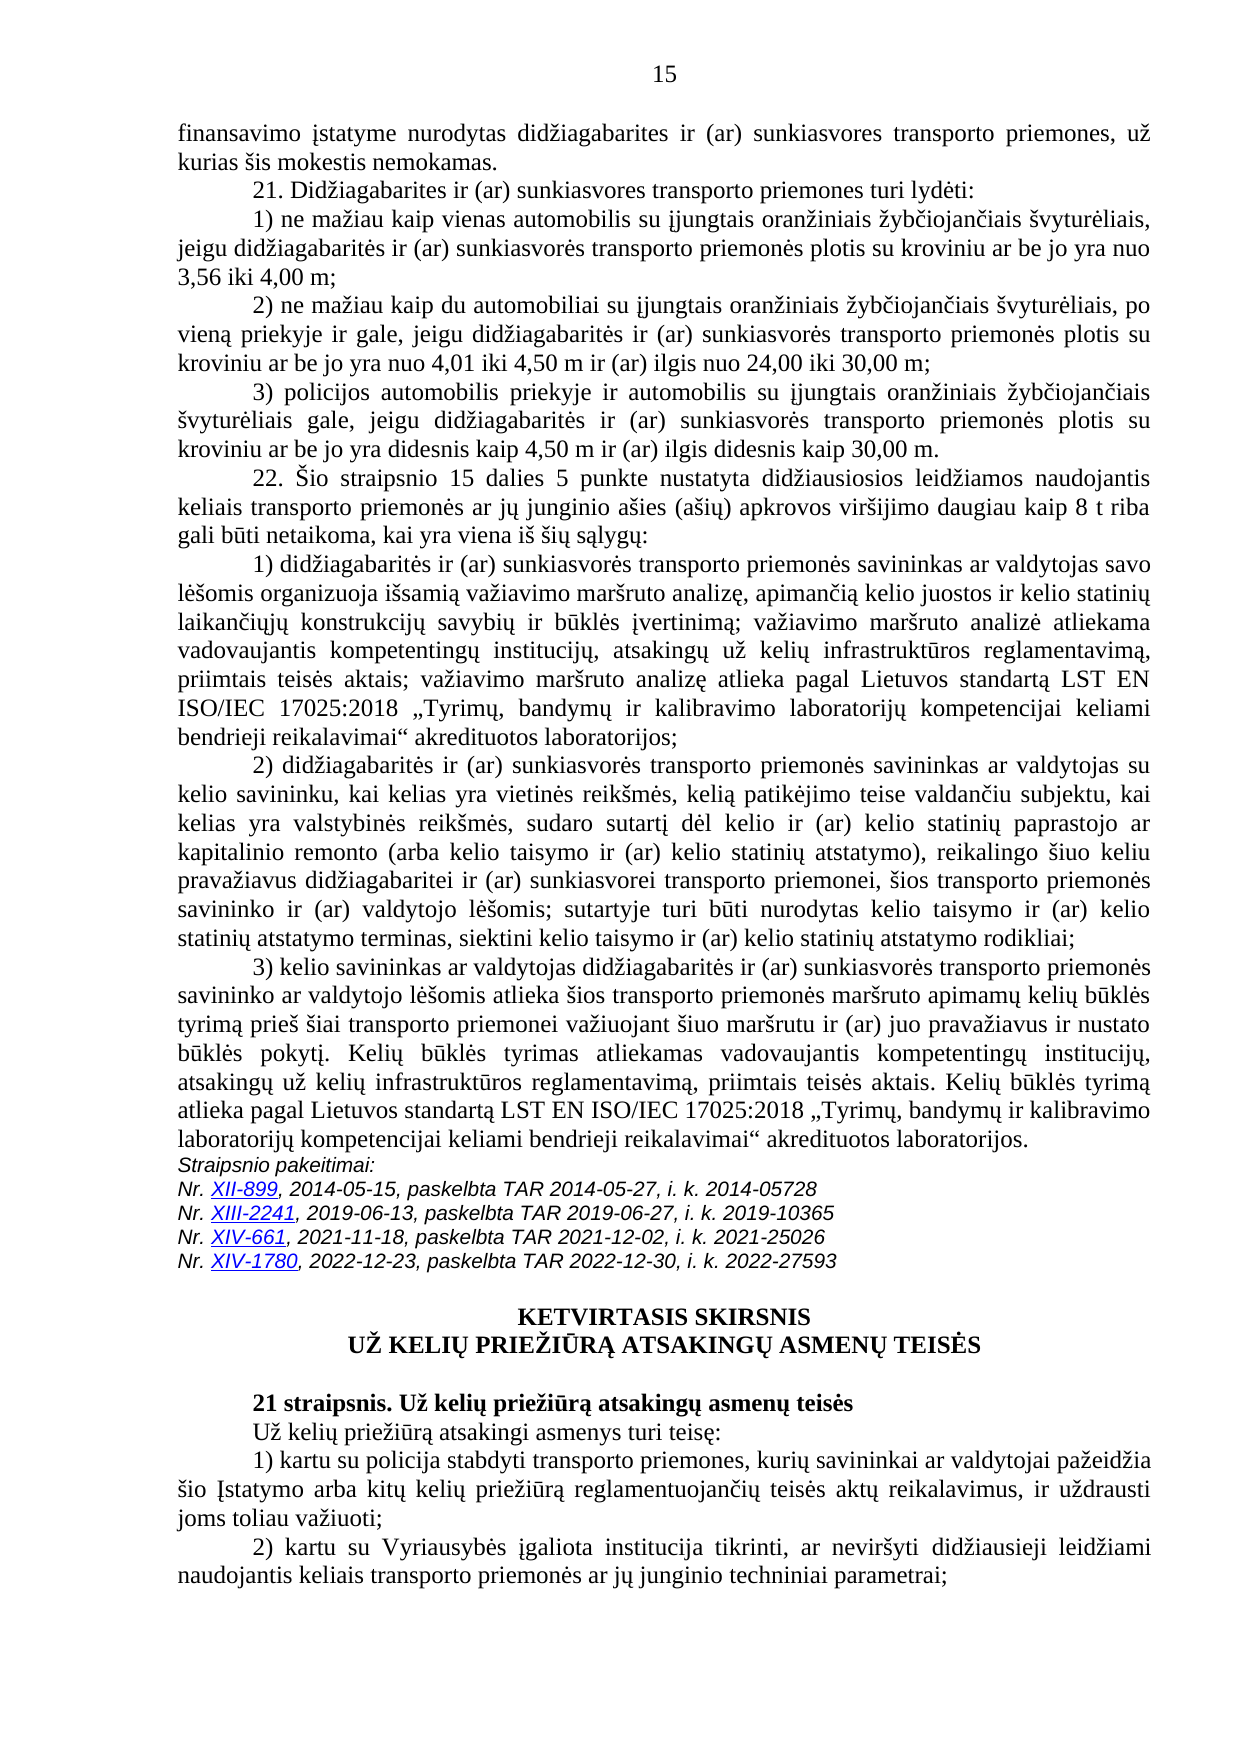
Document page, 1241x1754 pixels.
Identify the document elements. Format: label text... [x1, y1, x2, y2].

text 1) kartu su policija stabdyti transporto priemones, kurių savininkai ar valdytojai pažeidžia šio Įstatymo arba kitų kelių priežiūrą reglamentuojančių teisės aktų reikalavimus, ir uždrausti joms toliau važiuoti; [177, 1445, 1152, 1532]
text 22. Šio straipsnio 15 dalies 5 punkte nustatyta didžiausiosios leidžiamos naudojantis keliais transporto priemonės ar jų junginio ašies (ašių) apkrovos viršijimo daugiau kaip 8 t riba gali būti netaikoma, kai yra viena iš šių sąlygų: [177, 463, 1152, 549]
text Nr. XII-899, 2014-05-15, paskelbta TAR 2014-05-27, i. k. 2014-05728 [177, 1177, 1152, 1201]
text Straipsnio pakeitimai: [177, 1153, 1152, 1177]
text Nr. XIV-1780, 2022-12-23, paskelbta TAR 2022-12-30, i. k. 2022-27593 [177, 1249, 1152, 1273]
text 3) kelio savininkas ar valdytojas didžiagabaritės ir (ar) sunkiasvorės transporto priemonės savininko ar valdytojo lėšomis atlieka šios transporto priemonės maršruto apimamų kelių būklės tyrimą prieš šiai transporto priemonei važiuojant šiuo maršrutu ir (ar) juo pravažiavus ir nustato būklės pokytį. Kelių būklės tyrimas atliekamas vadovaujantis kompetentingų institucijų, atsakingų už kelių infrastruktūros reglamentavimą, priimtais teisės aktais. Kelių būklės tyrimą atlieka pagal Lietuvos standartą LST EN ISO/IEC 17025:2018 „Tyrimų, bandymų ir kalibravimo laboratorijų kompetencijai keliami bendrieji reikalavimai“ akredituotos laboratorijos. [177, 952, 1152, 1153]
text 21. Didžiagabarites ir (ar) sunkiasvores transporto priemones turi lydėti: [177, 176, 1152, 204]
text 1) didžiagabaritės ir (ar) sunkiasvorės transporto priemonės savininkas ar valdytojas savo lėšomis organizuoja išsamią važiavimo maršruto analizę, apimančią kelio juostos ir kelio statinių laikančiųjų konstrukcijų savybių ir būklės įvertinimą; važiavimo maršruto analizė atliekama vadovaujantis kompetentingų institucijų, atsakingų už kelių infrastruktūros reglamentavimą, priimtais teisės aktais; važiavimo maršruto analizę atlieka pagal Lietuvos standartą LST EN ISO/IEC 17025:2018 „Tyrimų, bandymų ir kalibravimo laboratorijų kompetencijai keliami bendrieji reikalavimai“ akredituotos laboratorijos; [177, 549, 1152, 751]
text Nr. XIII-2241, 2019-06-13, paskelbta TAR 2019-06-27, i. k. 2019-10365 [177, 1201, 1152, 1225]
text 2) kartu su Vyriausybės įgaliota institucija tikrinti, ar neviršyti didžiausieji leidžiami naudojantis keliais transporto priemonės ar jų junginio techniniai parametrai; [177, 1532, 1152, 1589]
text 21 straipsnis. Už kelių priežiūrą atsakingų asmenų teisės [177, 1388, 1152, 1417]
text Nr. XIV-661, 2021-11-18, paskelbta TAR 2021-12-02, i. k. 2021-25026 [177, 1225, 1152, 1249]
text Už kelių priežiūrą atsakingi asmenys turi teisę: [177, 1417, 1152, 1445]
text finansavimo įstatyme nurodytas didžiagabarites ir (ar) sunkiasvores transporto priemones, už kurias šis mokestis nemokamas. [177, 118, 1152, 176]
text 2) didžiagabaritės ir (ar) sunkiasvorės transporto priemonės savininkas ar valdytojas su kelio savininku, kai kelias yra vietinės reikšmės, kelią patikėjimo teise valdančiu subjektu, kai kelias yra valstybinės reikšmės, sudaro sutartį dėl kelio ir (ar) kelio statinių paprastojo ar kapitalinio remonto (arba kelio taisymo ir (ar) kelio statinių atstatymo), reikalingo šiuo keliu pravažiavus didžiagabaritei ir (ar) sunkiasvorei transporto priemonei, šios transporto priemonės savininko ir (ar) valdytojo lėšomis; sutartyje turi būti nurodytas kelio taisymo ir (ar) kelio statinių atstatymo terminas, siektini kelio taisymo ir (ar) kelio statinių atstatymo rodikliai; [177, 751, 1152, 952]
text 1) ne mažiau kaip vienas automobilis su įjungtais oranžiniais žybčiojančiais švyturėliais, jeigu didžiagabaritės ir (ar) sunkiasvorės transporto priemonės plotis su kroviniu ar be jo yra nuo 3,56 iki 4,00 m; [177, 204, 1152, 291]
text 2) ne mažiau kaip du automobiliai su įjungtais oranžiniais žybčiojančiais švyturėliais, po vieną priekyje ir gale, jeigu didžiagabaritės ir (ar) sunkiasvorės transporto priemonės plotis su kroviniu ar be jo yra nuo 4,01 iki 4,50 m ir (ar) ilgis nuo 24,00 iki 30,00 m; [177, 291, 1152, 377]
text 3) policijos automobilis priekyje ir automobilis su įjungtais oranžiniais žybčiojančiais švyturėliais gale, jeigu didžiagabaritės ir (ar) sunkiasvorės transporto priemonės plotis su kroviniu ar be jo yra didesnis kaip 4,50 m ir (ar) ilgis didesnis kaip 30,00 m. [177, 377, 1152, 463]
text UŽ KELIŲ PRIEŽIŪRĄ ATSAKINGŲ ASMENŲ TEISĖS [177, 1330, 1152, 1359]
text KETVIRTASIS SKIRSNIS [177, 1302, 1152, 1330]
